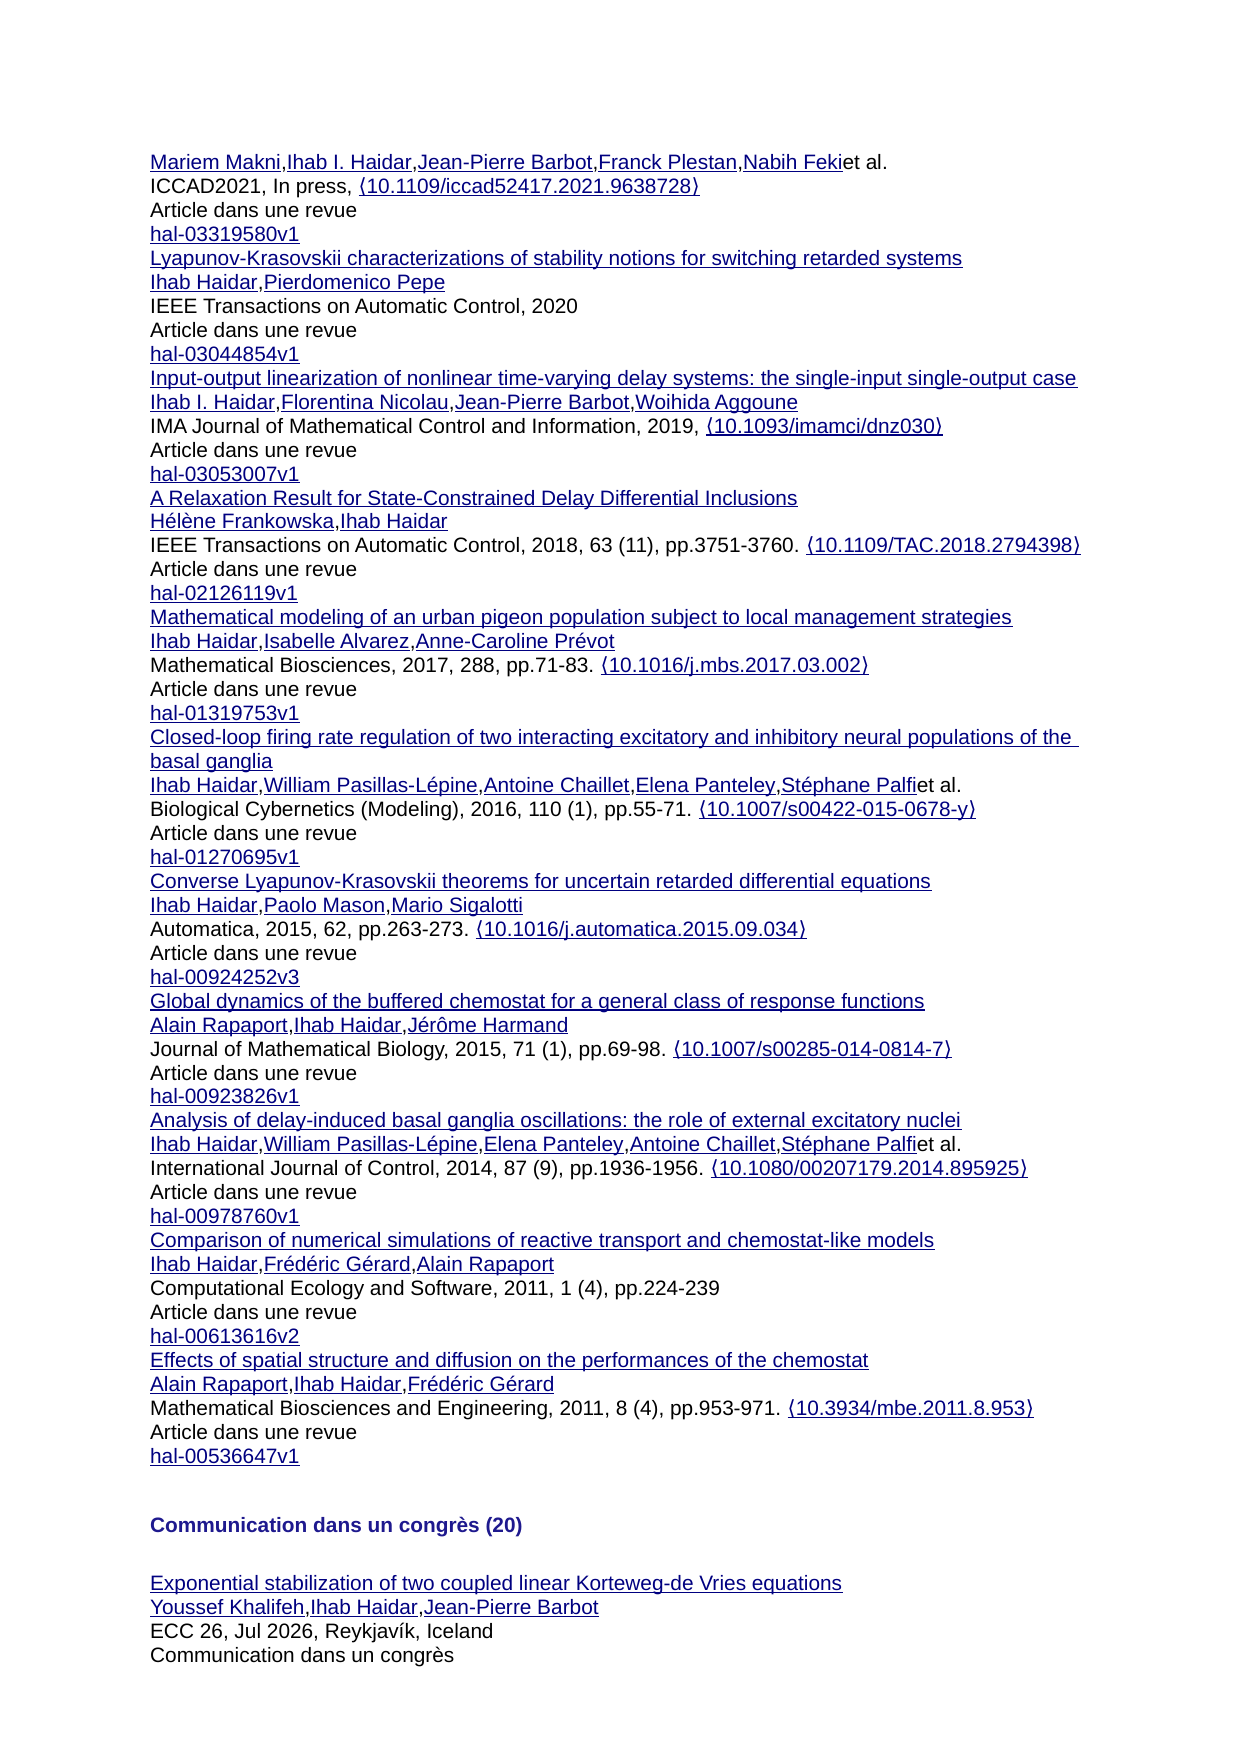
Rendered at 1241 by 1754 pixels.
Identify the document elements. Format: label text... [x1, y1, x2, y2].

table_cell Input-output linearization of nonlinear time-varying delay systems: the single-input single-output case Ihab I. Haidar,Florentina Nicolau,Jean-Pierre Barbot,Woihida Aggoune IMA Journal of Mathematical Control and Information, 2019, ⟨10.1093/imamci/dnz030⟩ Article dans une revue hal-03053007v1 [150, 366, 1090, 485]
table_cell Mathematical modeling of an urban pigeon population subject to local management strategies Ihab Haidar,Isabelle Alvarez,Anne-Caroline Prévot Mathematical Biosciences, 2017, 288, pp.71-83. ⟨10.1016/j.mbs.2017.03.002⟩ Article dans une revue hal-01319753v1 [150, 605, 1090, 725]
table_cell Closed-loop firing rate regulation of two interacting excitatory and inhibitory neural populations of the basal ganglia Ihab Haidar,William Pasillas-Lépine,Antoine Chaillet,Elena Panteley,Stéphane Palfiet al. Biological Cybernetics (Modeling), 2016, 110 (1), pp.55-71. ⟨10.1007/s00422-015-0678-y⟩ Article dans une revue hal-01270695v1 [150, 725, 1090, 869]
table_cell A Relaxation Result for State-Constrained Delay Differential Inclusions Hélène Frankowska,Ihab Haidar IEEE Transactions on Automatic Control, 2018, 63 (11), pp.3751-3760. ⟨10.1109/TAC.2018.2794398⟩ Article dans une revue hal-02126119v1 [150, 485, 1090, 605]
table_cell Lyapunov-Krasovskii characterizations of stability notions for switching retarded systems Ihab Haidar,Pierdomenico Pepe IEEE Transactions on Automatic Control, 2020 Article dans une revue hal-03044854v1 [150, 246, 1090, 366]
table_header Exponential stabilization of two coupled linear Korteweg-de Vries equations Youssef Khalifeh,Ihab Haidar,Jean-Pierre Barbot ECC 26, Jul 2026, Reykjavík, Iceland Communication dans un congrès [150, 1571, 1090, 1667]
table_cell Analysis of delay-induced basal ganglia oscillations: the role of external excitatory nuclei Ihab Haidar,William Pasillas-Lépine,Elena Panteley,Antoine Chaillet,Stéphane Palfiet al. International Journal of Control, 2014, 87 (9), pp.1936-1956. ⟨10.1080/00207179.2014.895925⟩ Article dans une revue hal-00978760v1 [150, 1108, 1090, 1228]
table_cell Mariem Makni,Ihab I. Haidar,Jean-Pierre Barbot,Franck Plestan,Nabih Fekiet al. ICCAD2021, In press, ⟨10.1109/iccad52417.2021.9638728⟩ Article dans une revue hal-03319580v1 [150, 150, 1090, 246]
table_cell Comparison of numerical simulations of reactive transport and chemostat-like models Ihab Haidar,Frédéric Gérard,Alain Rapaport Computational Ecology and Software, 2011, 1 (4), pp.224-239 Article dans une revue hal-00613616v2 [150, 1228, 1090, 1348]
table_cell Converse Lyapunov-Krasovskii theorems for uncertain retarded differential equations Ihab Haidar,Paolo Mason,Mario Sigalotti Automatica, 2015, 62, pp.263-273. ⟨10.1016/j.automatica.2015.09.034⟩ Article dans une revue hal-00924252v3 [150, 869, 1090, 988]
table_cell Global dynamics of the buffered chemostat for a general class of response functions Alain Rapaport,Ihab Haidar,Jérôme Harmand Journal of Mathematical Biology, 2015, 71 (1), pp.69-98. ⟨10.1007/s00285-014-0814-7⟩ Article dans une revue hal-00923826v1 [150, 989, 1090, 1108]
subtitle Communication dans un congrès (20) [150, 1512, 1090, 1536]
table_cell Effects of spatial structure and diffusion on the performances of the chemostat Alain Rapaport,Ihab Haidar,Frédéric Gérard Mathematical Biosciences and Engineering, 2011, 8 (4), pp.953-971. ⟨10.3934/mbe.2011.8.953⟩ Article dans une revue hal-00536647v1 [150, 1348, 1090, 1468]
